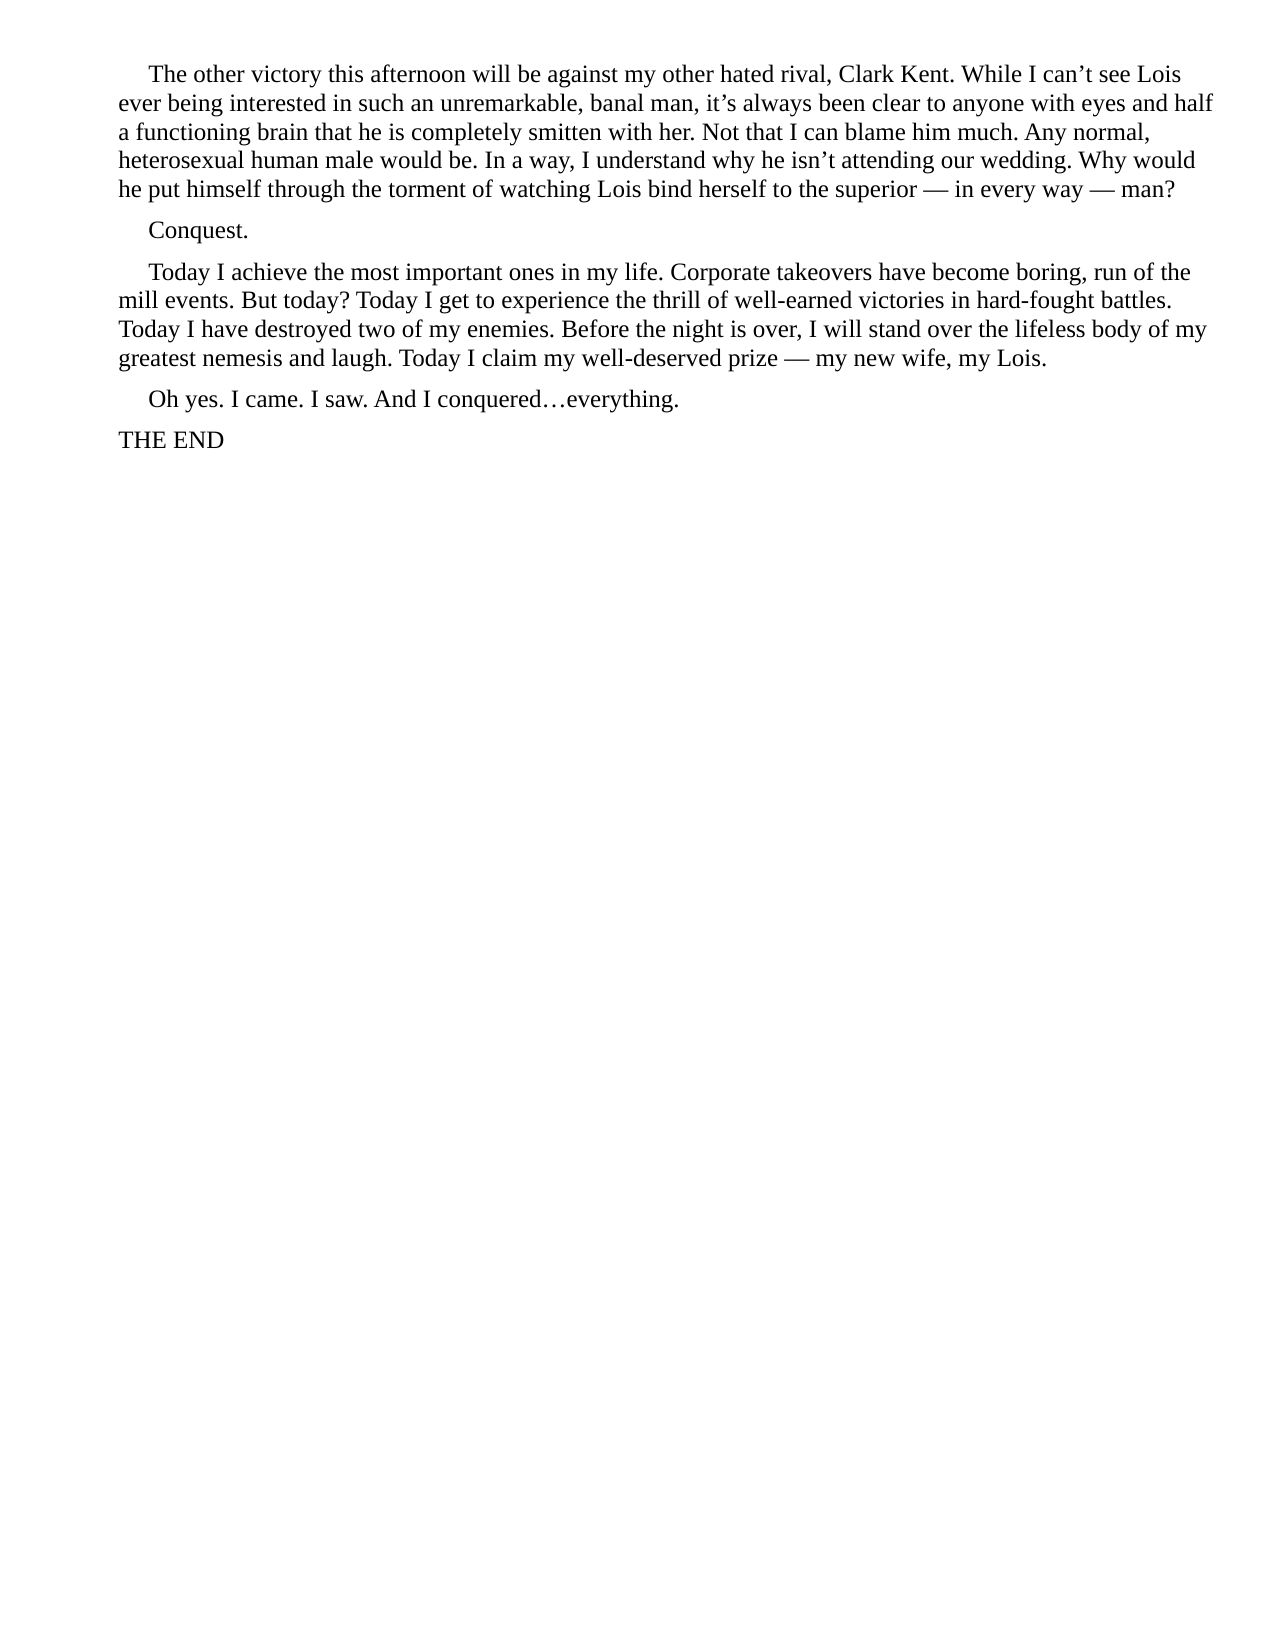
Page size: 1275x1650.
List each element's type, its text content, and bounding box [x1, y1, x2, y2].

text Today I achieve the most important ones in my life. Corporate takeovers have become boring, run of the mill events. But today? Today I get to experience the thrill of well-earned victories in hard-fought battles. Today I have destroyed two of my enemies. Before the night is over, I will stand over the lifeless body of my greatest nemesis and laugh. Today I claim my well-deserved prize — my new wife, my Lois. [118, 257, 1216, 372]
text Oh yes. I came. I saw. And I conquered…everything. [118, 384, 1216, 413]
text Conquest. [118, 215, 1216, 244]
text The other victory this afternoon will be against my other hated rival, Clark Kent. While I can’t see Lois ever being interested in such an unremarkable, banal man, it’s always been clear to anyone with eyes and half a functioning brain that he is completely smitten with her. Not that I can blame him much. Any normal, heterosexual human male would be. In a way, I understand why he isn’t attending our wedding. Why would he put himself through the torment of watching Lois bind herself to the superior — in every way — man? [118, 59, 1216, 203]
text THE END [118, 425, 1216, 454]
